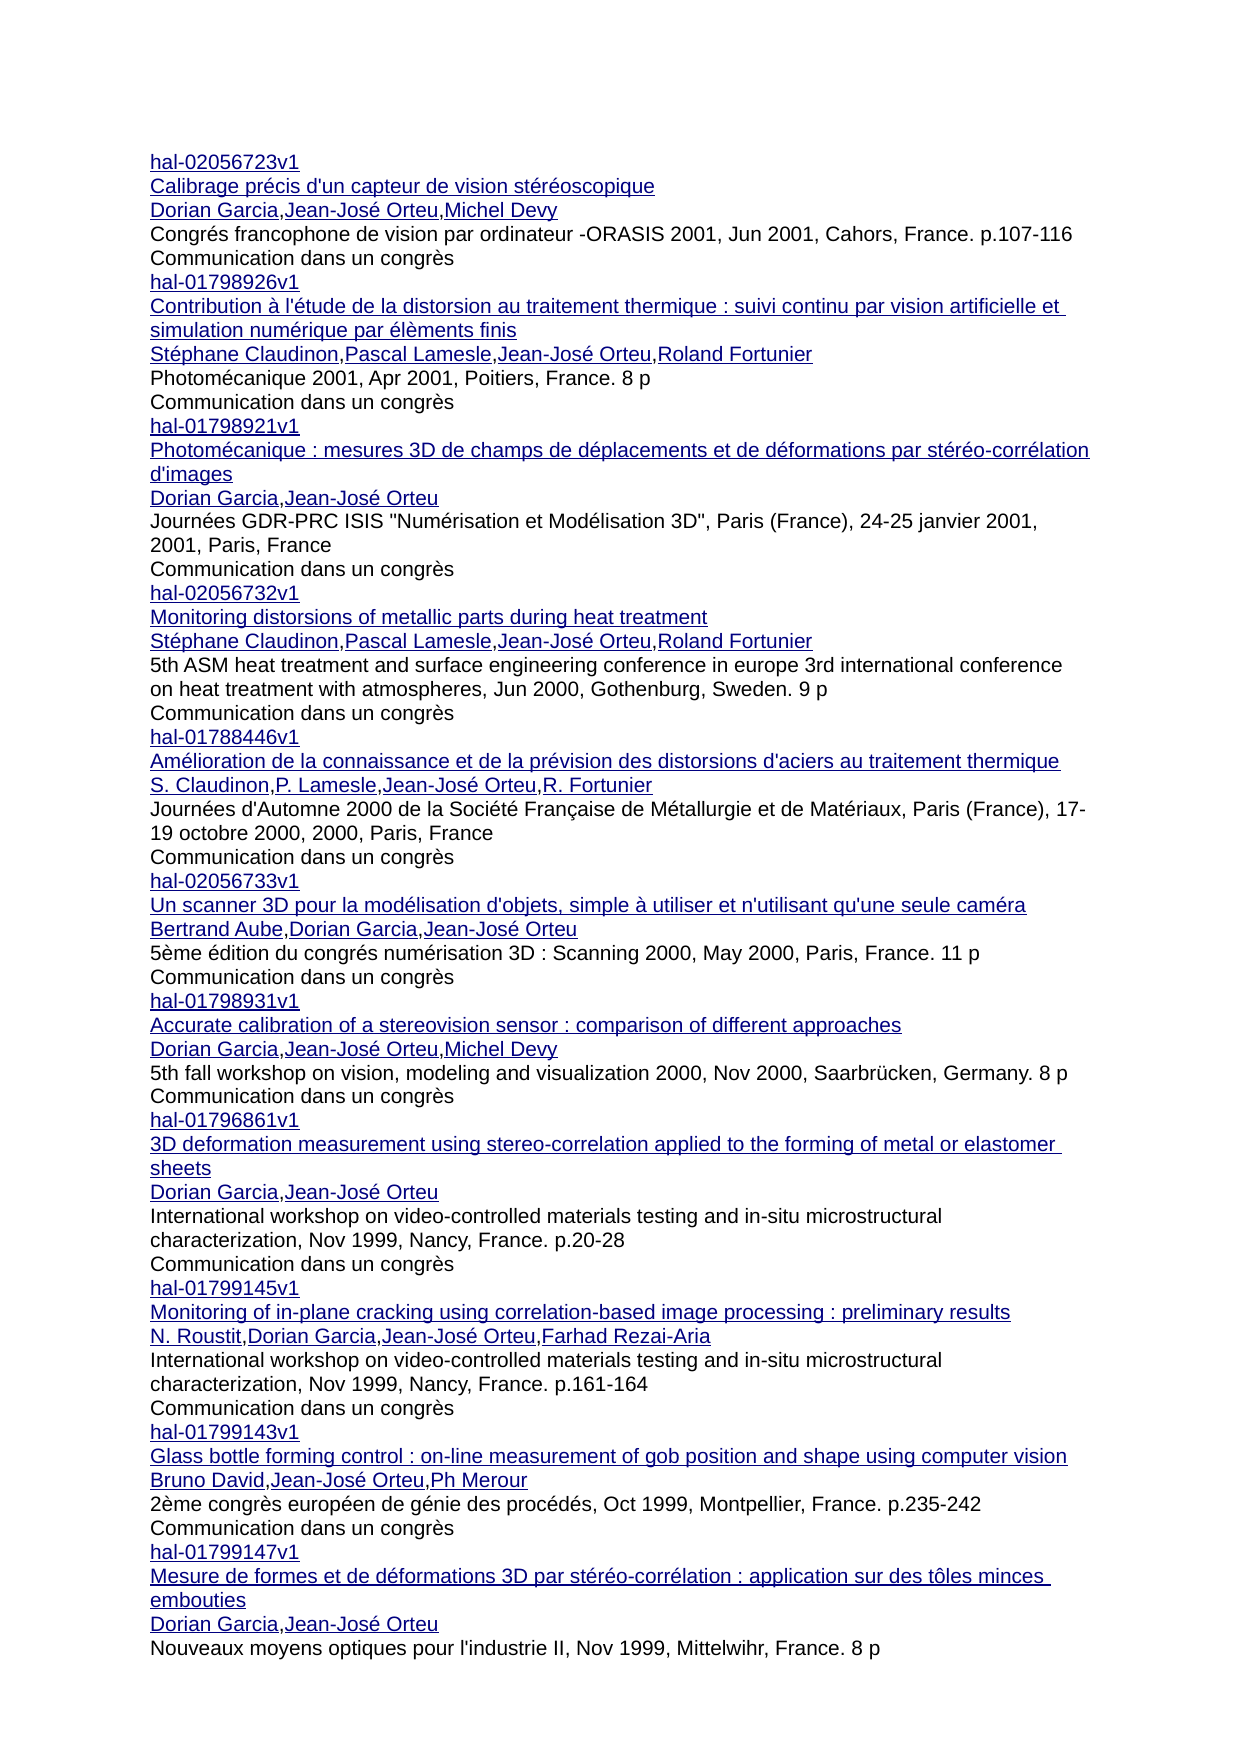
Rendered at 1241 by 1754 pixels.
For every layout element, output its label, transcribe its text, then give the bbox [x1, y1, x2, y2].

table_cell Photomécanique : mesures 3D de champs de déplacements et de déformations par stéréo-corrélation [150, 438, 1090, 458]
table_cell d'images Dorian Garcia,Jean-José Orteu Journées GDR-PRC ISIS "Numérisation et Modélisation 3D", Paris (France), 24-25 janvier 2001, 2001, Paris, France Communication dans un congrès hal-02056732v1 [150, 459, 1090, 605]
table_cell Mesure de formes et de déformations 3D par stéréo-corrélation : application sur des tôles minces embouties Dorian Garcia,Jean-José Orteu Nouveaux moyens optiques pour l'industrie II, Nov 1999, Mittelwihr, France. 8 p [150, 1564, 1090, 1659]
table_cell Calibrage précis d'un capteur de vision stéréoscopique Dorian Garcia,Jean-José Orteu,Michel Devy Congrés francophone de vision par ordinateur -ORASIS 2001, Jun 2001, Cahors, France. p.107-116 Communication dans un congrès hal-01798926v1 [150, 174, 1090, 294]
table_cell hal-02056723v1 [150, 150, 1090, 174]
table_cell 3D deformation measurement using stereo-correlation applied to the forming of metal or elastomer sheets Dorian Garcia,Jean-José Orteu International workshop on video-controlled materials testing and in-situ microstructural characterization, Nov 1999, Nancy, France. p.20-28 Communication dans un congrès hal-01799145v1 [150, 1132, 1090, 1300]
table_cell Un scanner 3D pour la modélisation d'objets, simple à utiliser et n'utilisant qu'une seule caméra Bertrand Aube,Dorian Garcia,Jean-José Orteu 5ème édition du congrés numérisation 3D : Scanning 2000, May 2000, Paris, France. 11 p Communication dans un congrès hal-01798931v1 [150, 893, 1090, 1012]
table_cell Contribution à l'étude de la distorsion au traitement thermique : suivi continu par vision artificielle et simulation numérique par élèments finis Stéphane Claudinon,Pascal Lamesle,Jean-José Orteu,Roland Fortunier Photomécanique 2001, Apr 2001, Poitiers, France. 8 p Communication dans un congrès hal-01798921v1 [150, 294, 1090, 437]
table_cell Amélioration de la connaissance et de la prévision des distorsions d'aciers au traitement thermique S. Claudinon,P. Lamesle,Jean-José Orteu,R. Fortunier Journées d'Automne 2000 de la Société Française de Métallurgie et de Matériaux, Paris (France), 17-19 octobre 2000, 2000, Paris, France Communication dans un congrès hal-02056733v1 [150, 749, 1090, 893]
table_cell Glass bottle forming control : on-line measurement of gob position and shape using computer vision Bruno David,Jean-José Orteu,Ph Merour 2ème congrès européen de génie des procédés, Oct 1999, Montpellier, France. p.235-242 Communication dans un congrès hal-01799147v1 [150, 1444, 1090, 1563]
table_cell Monitoring distorsions of metallic parts during heat treatment Stéphane Claudinon,Pascal Lamesle,Jean-José Orteu,Roland Fortunier 5th ASM heat treatment and surface engineering conference in europe 3rd international conference on heat treatment with atmospheres, Jun 2000, Gothenburg, Sweden. 9 p Communication dans un congrès hal-01788446v1 [150, 605, 1090, 749]
table_cell Accurate calibration of a stereovision sensor : comparison of different approaches Dorian Garcia,Jean-José Orteu,Michel Devy 5th fall workshop on vision, modeling and visualization 2000, Nov 2000, Saarbrücken, Germany. 8 p Communication dans un congrès hal-01796861v1 [150, 1013, 1090, 1132]
table_cell Monitoring of in-plane cracking using correlation-based image processing : preliminary results N. Roustit,Dorian Garcia,Jean-José Orteu,Farhad Rezai-Aria International workshop on video-controlled materials testing and in-situ microstructural characterization, Nov 1999, Nancy, France. p.161-164 Communication dans un congrès hal-01799143v1 [150, 1300, 1090, 1444]
